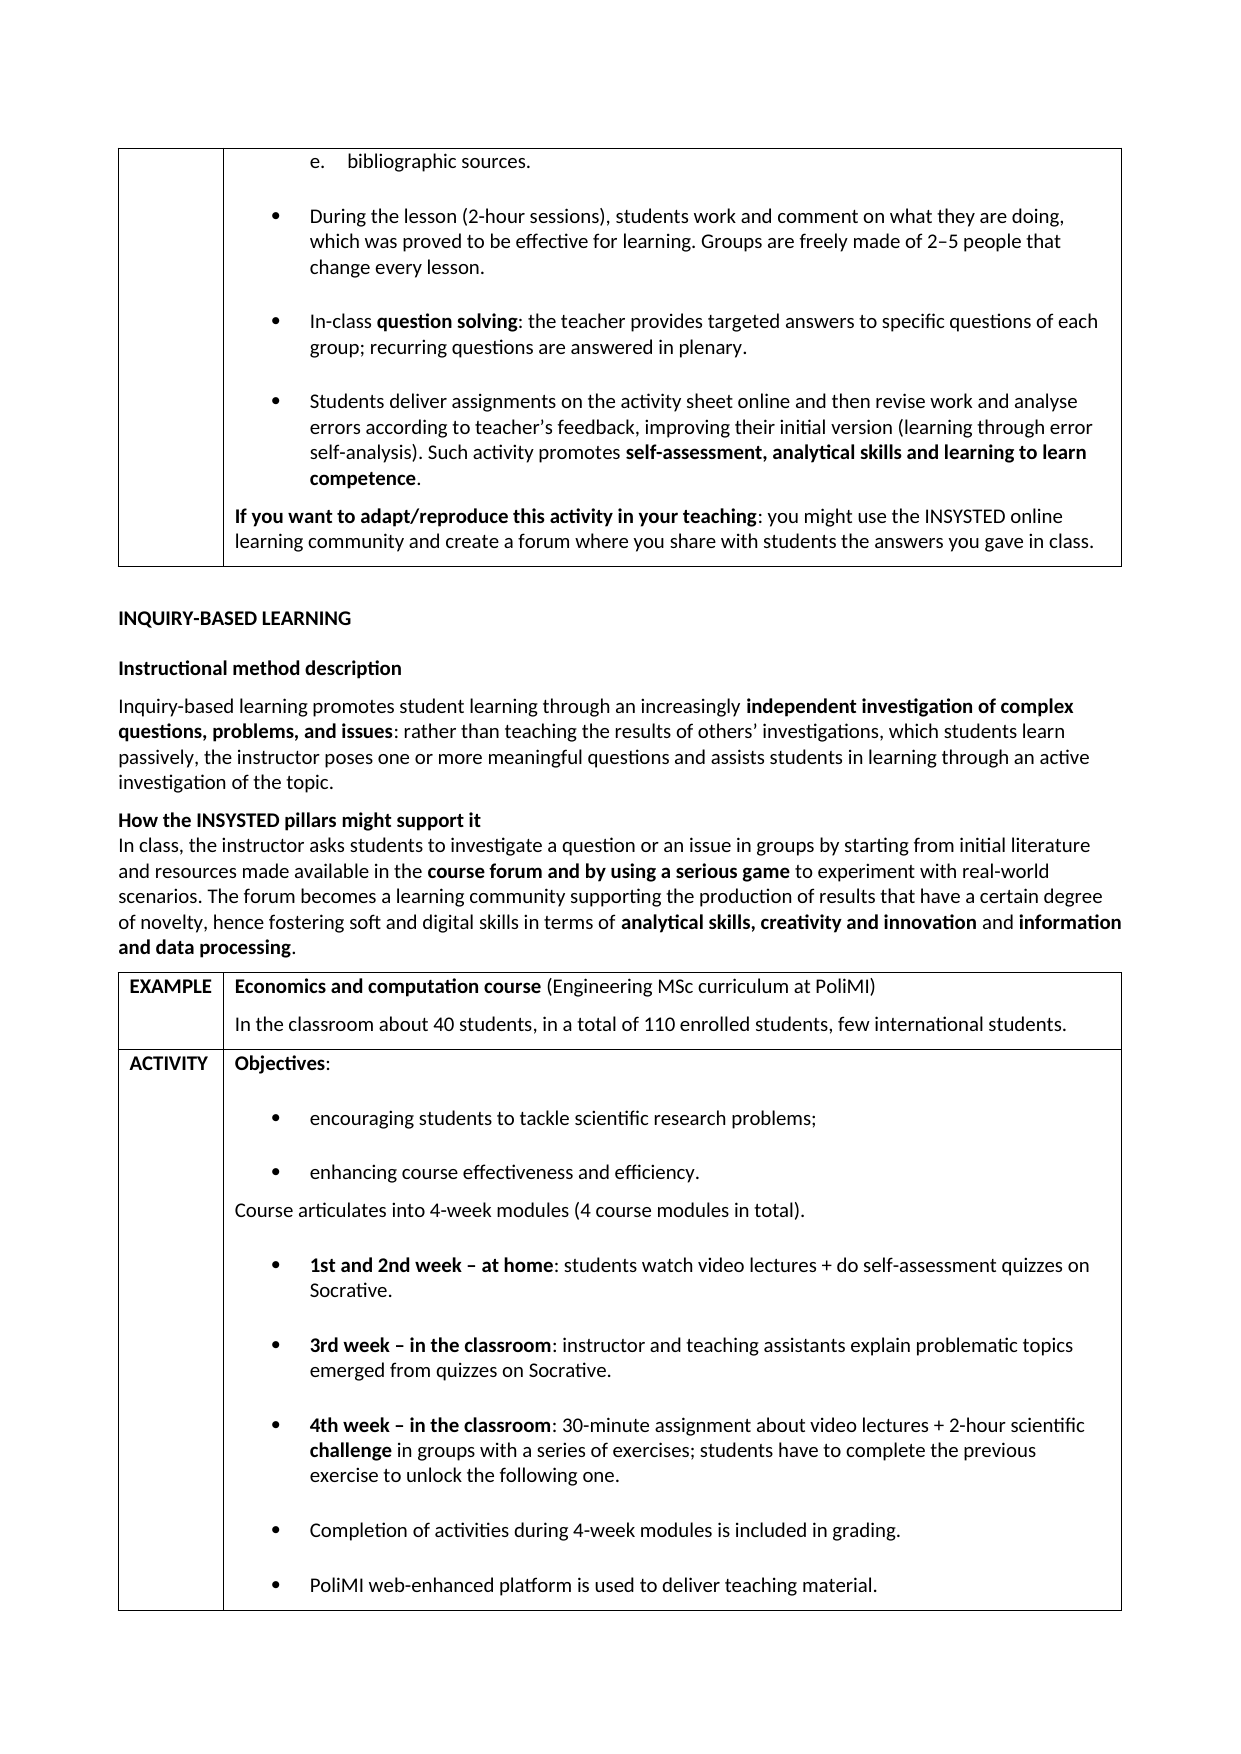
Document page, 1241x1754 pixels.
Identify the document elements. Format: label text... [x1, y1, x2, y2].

table_cell Objective: addressing medium-and low-achieving students that may drop any work to be done in advance with the typical flipped classroom setting, due to difficulties in conceptual understanding. To this end “SABER 2.0 in STEM” was adopted – a practical implementation of the so-called synchronous flipped classroom (SFC), where students do not work on any material in advance, but rather start working in the classroom under direct teacher supervision. More at http://diposit.ub.edu/dspace/bitstream/2445/141102/1/686299.pdf. Students use activity sheets, prepared by the teacher, with specific tasks (ruling) and instructions (data acquisition, initial modelling, contrast, refining, reinforcement practice). An example of activity sheet structure: initial, motivational case; reading summary; conceptual question; application exercise; bibliographic sources. During the lesson (2-hour sessions), students work and comment on what they are doing, which was proved to be effective for learning. Groups are freely made of 2–5 people that change every lesson. In-class question solving: the teacher provides targeted answers to specific questions of each group; recurring questions are answered in plenary. Students deliver assignments on the activity sheet online and then revise work and analyse errors according to teacher’s feedback, improving their initial version (learning through error self-analysis). Such activity promotes self-assessment, analytical skills and learning to learn competence. If you want to adapt/reproduce this activity in your teaching: you might use the INSYSTED online learning community and create a forum where you share with students the answers you gave in class. [224, 149, 1121, 566]
text Inquiry-based learning promotes student learning through an increasingly independent investigation of complex questions, problems, and issues: rather than teaching the results of others’ investigations, which students learn passively, the instructor poses one or more meaningful questions and assists students in learning through an active investigation of the topic. [118, 693, 1122, 795]
text In class, the instructor asks students to investigate a question or an issue in groups by starting from initial literature and resources made available in the course forum and by using a serious game to experiment with real-world scenarios. The forum becomes a learning community supporting the production of results that have a certain degree of novelty, hence fostering soft and digital skills in terms of analytical skills, creativity and innovation and information and data processing. [118, 833, 1122, 960]
table_cell ACTIVITY [119, 1050, 223, 1610]
table_cell Objectives: encouraging students to tackle scientific research problems; enhancing course effectiveness and efficiency. Course articulates into 4-week modules (4 course modules in total). 1st and 2nd week – at home: students watch video lectures + do self-assessment quizzes on Socrative. 3rd week – in the classroom: instructor and teaching assistants explain problematic topics emerged from quizzes on Socrative. 4th week – in the classroom: 30-minute assignment about video lectures + 2-hour scientific challenge in groups with a series of exercises; students have to complete the previous exercise to unlock the following one. Completion of activities during 4-week modules is included in grading. PoliMI web-enhanced platform is used to deliver teaching material. Not sustainable in classrooms with 150 students or more. If you want to adapt/reproduce this activity in another context: you might use the INSYSTED MOOC pillar to make students watch video lectures made available by other teachers. [224, 1050, 1121, 1610]
table_header EXAMPLE [119, 973, 223, 1049]
text Inquiry-based learning [118, 605, 1122, 630]
table_cell [119, 149, 223, 566]
text How the INSYSTED pillars might support it [118, 807, 1122, 833]
text Instructional method description [118, 655, 1122, 681]
table_header Economics and computation course (Engineering MSc curriculum at PoliMI) In the classroom about 40 students, in a total of 110 enrolled students, few international students. [224, 973, 1121, 1049]
